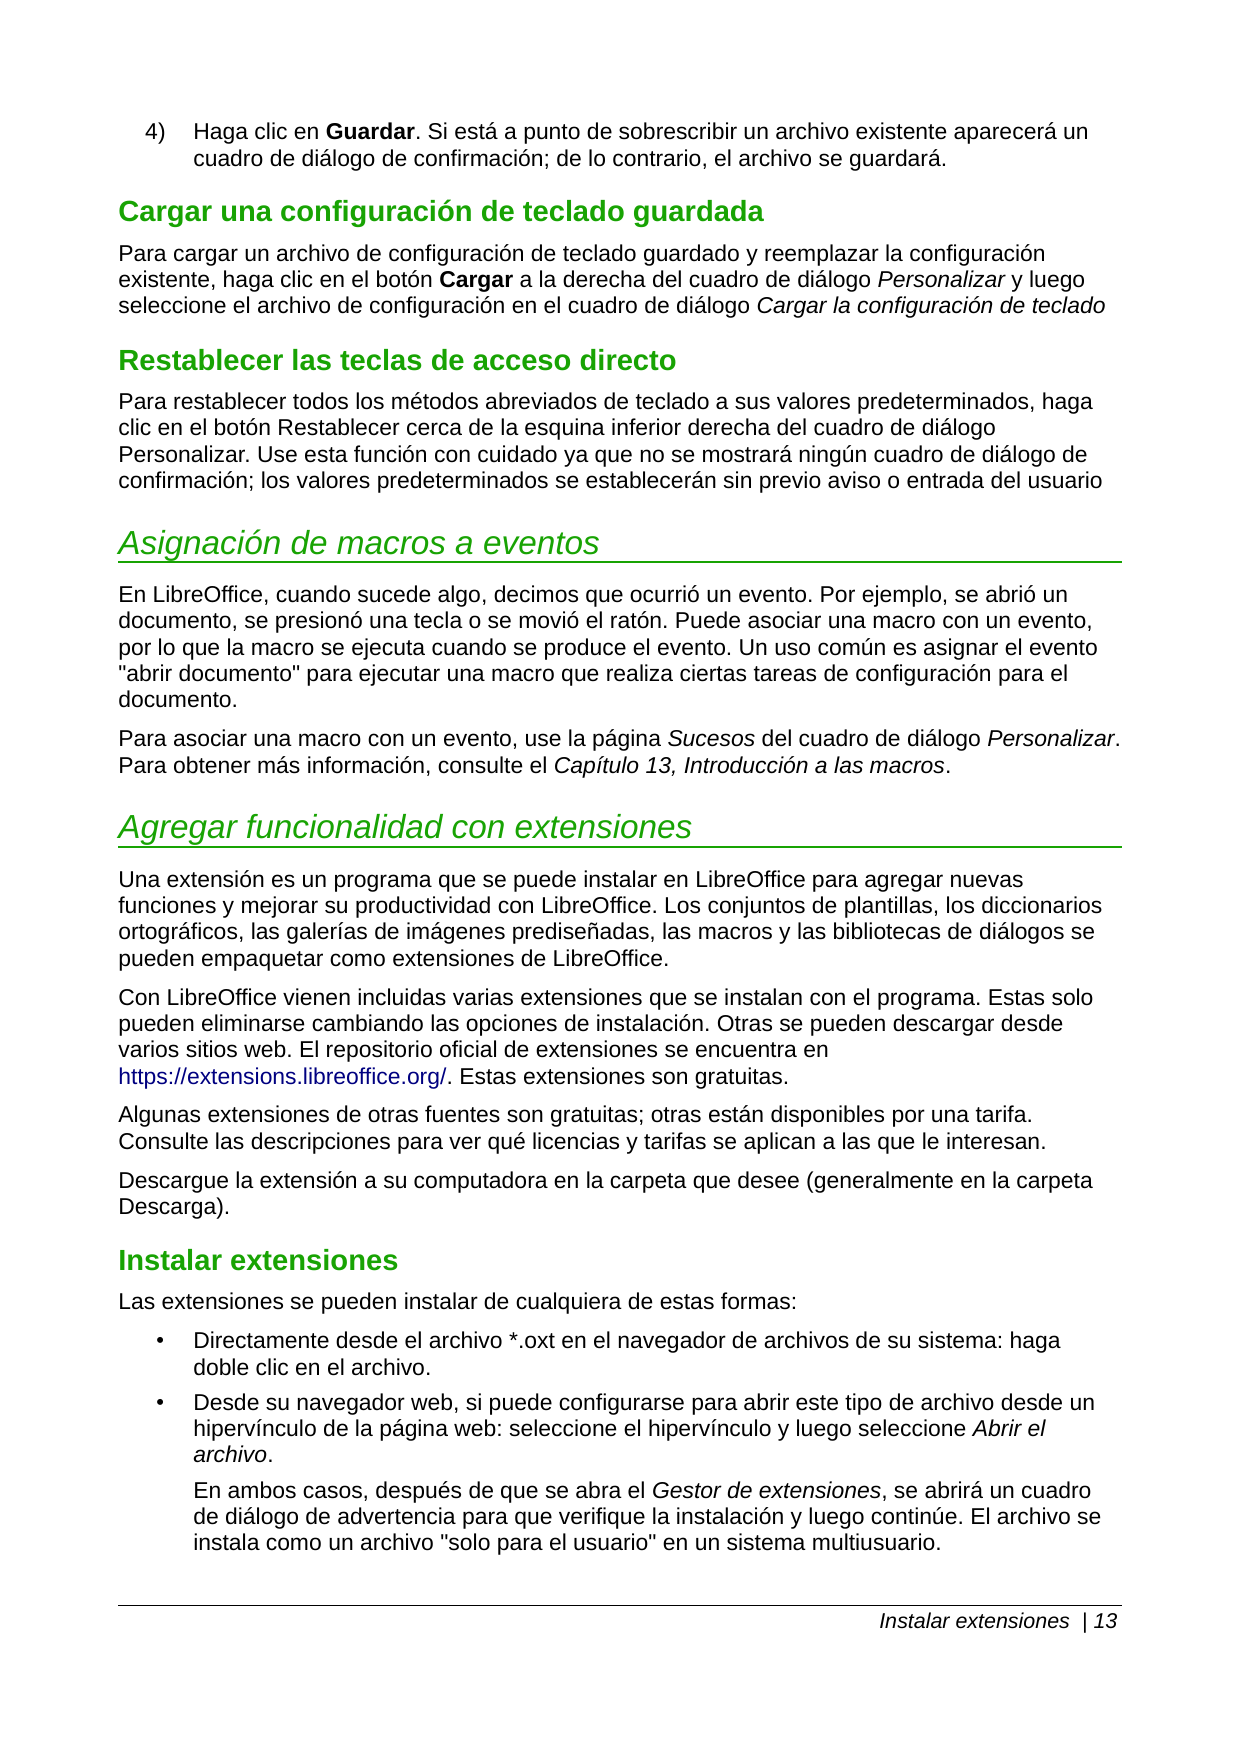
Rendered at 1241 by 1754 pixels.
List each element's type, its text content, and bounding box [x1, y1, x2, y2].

list Desde su navegador web, si puede configurarse para abrir este tipo de archivo desde un hipervínculo de la página web: seleccione el hipervínculo y luego seleccione Abrir el archivo. [156, 1389, 1122, 1468]
text Para restablecer todos los métodos abreviados de teclado a sus valores predeterminados, haga clic en el botón Restablecer cerca de la esquina inferior derecha del cuadro de diálogo Personalizar. Use esta función con cuidado ya que no se mostrará ningún cuadro de diálogo de confirmación; los valores predeterminados se establecerán sin previo aviso o entrada del usuario [118, 388, 1122, 493]
text Con LibreOffice vienen incluidas varias extensiones que se instalan con el programa. Estas solo pueden eliminarse cambiando las opciones de instalación. Otras se pueden descargar desde varios sitios web. El repositorio oficial de extensiones se encuentra en https://extensions.libreoffice.org/. Estas extensiones son gratuitas. [118, 983, 1122, 1089]
text Una extensión es un programa que se puede instalar en LibreOffice para agregar nuevas funciones y mejorar su productividad con LibreOffice. Los conjuntos de plantillas, los diccionarios ortográficos, las galerías de imágenes prediseñadas, las macros y las bibliotecas de diálogos se pueden empaquetar como extensiones de LibreOffice. [118, 866, 1122, 971]
subtitle Restablecer las teclas de acceso directo [118, 342, 1122, 376]
list En ambos casos, después de que se abra el Gestor de extensiones, se abrirá un cuadro de diálogo de advertencia para que verifique la instalación y luego continúe. El archivo se instala como un archivo "solo para el usuario" en un sistema multiusuario. [156, 1477, 1122, 1556]
text Algunas extensiones de otras fuentes son gratuitas; otras están disponibles por una tarifa. Consulte las descripciones para ver qué licencias y tarifas se aplican a las que le interesan. [118, 1101, 1122, 1154]
subtitle Agregar funcionalidad con extensiones [118, 807, 1122, 846]
list Directamente desde el archivo *.oxt en el navegador de archivos de su sistema: haga doble clic en el archivo. [156, 1327, 1122, 1380]
subtitle Asignación de macros a eventos [118, 523, 1122, 561]
text Para asociar una macro con un evento, use la página Sucesos del cuadro de diálogo Personalizar. Para obtener más información, consulte el Capítulo 13, Introducción a las macros. [118, 725, 1122, 778]
text Descargue la extensión a su computadora en la carpeta que desee (generalmente en la carpeta Descarga). [118, 1167, 1122, 1219]
list Las extensiones se pueden instalar de cualquiera de estas formas: [118, 1288, 1122, 1315]
subtitle Instalar extensiones [118, 1243, 1122, 1277]
text Para cargar un archivo de configuración de teclado guardado y reemplazar la configuración existente, haga clic en el botón Cargar a la derecha del cuadro de diálogo Personalizar y luego seleccione el archivo de configuración en el cuadro de diálogo Cargar la configuración de teclado [118, 240, 1122, 319]
subtitle Cargar una configuración de teclado guardada [118, 194, 1122, 228]
text En LibreOffice, cuando sucede algo, decimos que ocurrió un evento. Por ejemplo, se abrió un documento, se presionó una tecla o se movió el ratón. Puede asociar una macro con un evento, por lo que la macro se ejecuta cuando se produce el evento. Un uso común es asignar el evento "abrir documento" para ejecutar una macro que realiza ciertas tareas de configuración para el documento. [118, 581, 1122, 713]
list Haga clic en Guardar. Si está a punto de sobrescribir un archivo existente aparecerá un cuadro de diálogo de confirmación; de lo contrario, el archivo se guardará. [165, 118, 1122, 171]
